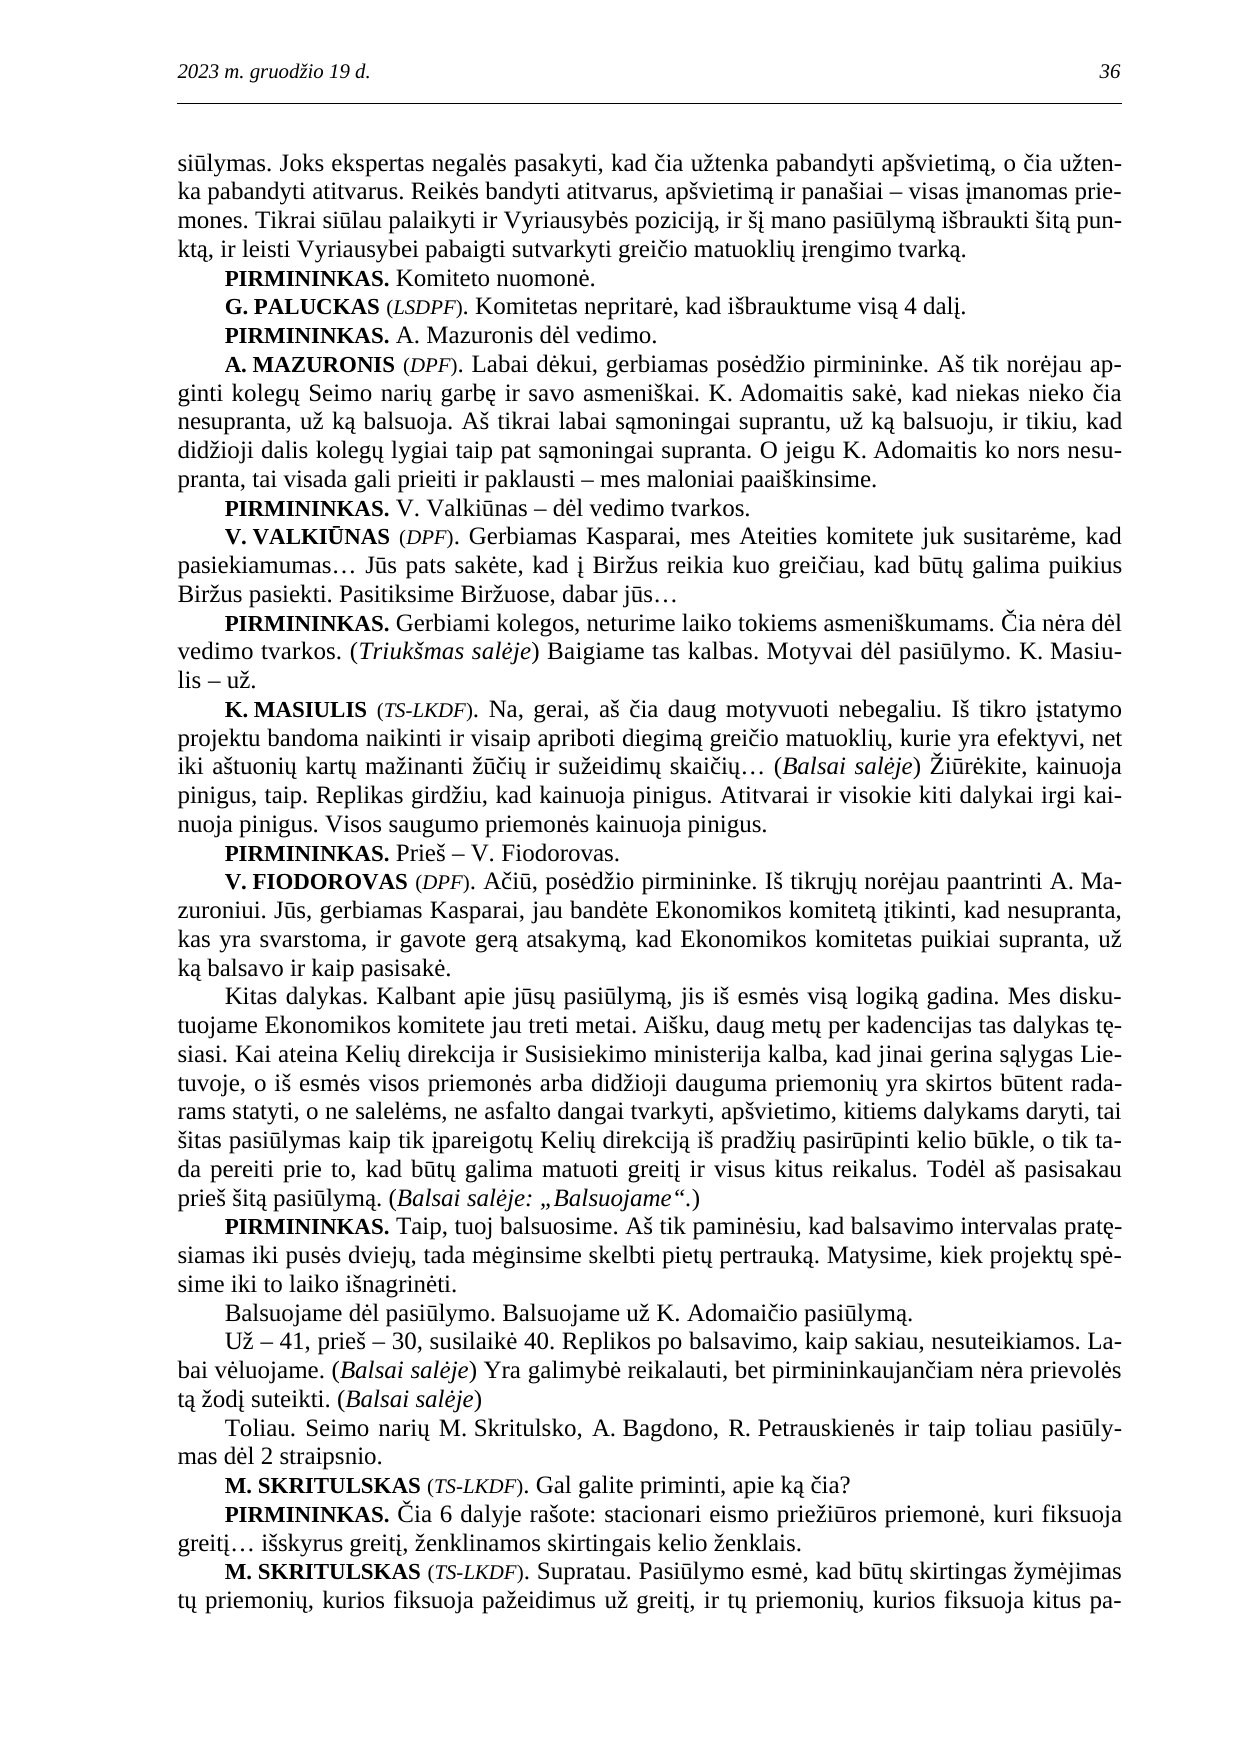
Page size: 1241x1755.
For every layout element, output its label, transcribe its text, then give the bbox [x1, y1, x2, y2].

text PIRMININKAS. Prieš – V. Fio­do­ro­vas. [177, 838, 1122, 866]
text M. SKRITULSKAS (TS-LKDF). Su­pra­tau. Pa­siū­ly­mo es­mė, kad bū­tų skir­tin­gas žy­mė­ji­mas tų prie­mo­nių, ku­rios fik­suo­ja pa­žei­di­mus už grei­tį, ir tų prie­mo­nių, ku­rios fik­suo­ja ki­tus pa­ [177, 1556, 1122, 1614]
text PIRMININKAS. Ger­bia­mi ko­le­gos, ne­tu­ri­me lai­ko to­kiems as­me­niš­ku­mams. Čia nė­ra dėl ve­di­mo tvar­kos. (Triukš­mas sa­lė­je) Bai­gia­me tas kal­bas. Mo­ty­vai dėl pa­siū­ly­mo. K. Ma­siu­lis – už. [177, 608, 1122, 694]
text siū­ly­mas. Joks eks­per­tas ne­ga­lės pa­sa­ky­ti, kad čia už­ten­ka pa­ban­dy­ti ap­švie­ti­mą, o čia už­ten­ka pa­ban­dy­ti ati­tva­rus. Rei­kės ban­dy­ti ati­tva­rus, ap­švie­ti­mą ir pa­na­šiai – vi­sas įma­no­mas prie­mo­nes. Tik­rai siū­lau pa­lai­ky­ti ir Vy­riau­sy­bės po­zi­ci­ją, ir šį ma­no pa­siū­ly­mą iš­brauk­ti ši­tą pun­k­tą, ir leis­ti Vy­riau­sy­bei pa­baig­ti su­tvar­ky­ti grei­čio ma­tuok­lių įren­gi­mo tvar­ką. [177, 148, 1122, 263]
text Bal­suo­ja­me dėl pa­siū­ly­mo. Bal­suo­ja­me už K. Ado­mai­čio pa­siū­ly­mą. [177, 1298, 1122, 1326]
text V. FIODOROVAS (DPF). Ačiū, po­sė­džio pir­mi­nin­ke. Iš tik­rų­jų no­rė­jau pa­an­trin­ti A. Ma­zu­ro­niui. Jūs, ger­bia­mas Kas­pa­rai, jau ban­dė­te Eko­no­mi­kos ko­mi­te­tą įti­kin­ti, kad ne­su­pran­ta, kas yra svars­to­ma, ir ga­vo­te ge­rą at­sa­ky­mą, kad Eko­no­mi­kos ko­mi­te­tas pui­kiai su­pran­ta, už ką bal­sa­vo ir kaip pa­si­sa­kė. [177, 866, 1122, 981]
text V. VALKIŪNAS (DPF). Ger­bia­mas Kas­pa­rai, mes At­ei­ties ko­mi­te­te juk su­si­ta­rė­me, kad pa­sie­kia­mu­mas… Jūs pats sa­kė­te, kad į Bir­žus rei­kia kuo grei­čiau, kad bū­tų ga­li­ma pui­kius Bir­žus pa­siek­ti. Pasitiksime Bir­žuose, da­bar jūs… [177, 521, 1122, 608]
text PIRMININKAS. Ko­mi­te­to nuo­mo­nė. [177, 263, 1122, 291]
text To­liau. Sei­mo na­rių M. Skri­tuls­ko, A. Bag­do­no, R. Pet­raus­kie­nės ir taip to­liau pa­siū­ly­mas dėl 2 straips­nio. [177, 1413, 1122, 1470]
text K. MASIULIS (TS-LKDF). Na, ge­rai, aš čia daug mo­ty­vuo­ti ne­be­ga­liu. Iš tik­ro įsta­ty­mo pro­jek­tu ban­do­ma nai­kin­ti ir vi­saip ap­ri­bo­ti die­gi­mą grei­čio ma­tuok­lių, ku­rie yra efek­ty­vi, net iki aš­tuo­nių kar­tų ma­ži­nan­ti žū­čių ir su­žei­di­mų skai­čių… (Bal­sai sa­lė­je) Žiū­rė­ki­te, kai­nuo­ja pi­ni­gus, taip. Re­pli­kas gir­džiu, kad kai­nuo­ja pi­ni­gus. Ati­tva­rai ir vi­so­kie ki­ti da­ly­kai ir­gi kai­nuo­ja pi­ni­gus. Vi­sos sau­gu­mo prie­mo­nės kai­nuo­ja pi­ni­gus. [177, 694, 1122, 838]
text Ki­tas da­ly­kas. Kal­bant apie jū­sų pa­siū­ly­mą, jis iš es­mės vi­są lo­gi­ką ga­di­na. Mes dis­ku­tuo­ja­me Eko­no­mi­kos ko­mi­te­te jau tre­ti me­tai. Aiš­ku, daug me­tų per ka­den­ci­jas tas da­ly­kas tę­sia­si. Kai at­ei­na Ke­lių di­rek­ci­ja ir Su­si­sie­ki­mo mi­nis­te­ri­ja kal­ba, kad ji­nai ge­ri­na są­ly­gas Lie­tu­vo­je, o iš es­mės vi­sos prie­mo­nės ar­ba di­džio­ji dau­gu­ma prie­mo­nių yra skir­tos bū­tent ra­da­rams sta­ty­ti, o ne sa­le­lėms, ne as­fal­to dan­gai tvar­ky­ti, ap­švie­ti­mo, ki­tiems da­ly­kams da­ry­ti, tai ši­tas pa­siū­ly­mas kaip tik įpa­rei­go­tų Ke­lių di­rek­ci­ją iš pra­džių pa­si­rū­pin­ti ke­lio būk­le, o tik ta­da per­ei­ti prie to, kad bū­tų ga­li­ma ma­tuo­ti grei­tį ir vi­sus ki­tus rei­ka­lus. To­dėl aš pa­si­sa­kau prieš ši­tą pa­siū­ly­mą. (Bal­sai sa­lė­je: „Bal­suo­ja­me“.) [177, 981, 1122, 1211]
text A. MAZURONIS (DPF). La­bai dė­kui, ger­bia­mas po­sė­džio pir­mi­nin­ke. Aš tik no­rė­jau ap­gin­ti ko­le­gų Sei­mo na­rių gar­bę ir sa­vo as­me­niš­kai. K. Ado­mai­tis sa­kė, kad nie­kas nie­ko čia ne­su­pran­ta, už ką bal­suo­ja. Aš tik­rai la­bai są­mo­nin­gai su­pran­tu, už ką bal­suo­ju, ir ti­kiu, kad di­džio­ji da­lis ko­le­gų ly­giai taip pat są­mo­nin­gai su­pran­ta. O jei­gu K. Ado­mai­tis ko nors ne­su­pran­ta, tai vi­sa­da ga­li pri­ei­ti ir pa­klaus­ti – mes ma­lo­niai pa­aiš­kin­si­me. [177, 349, 1122, 493]
text PIRMININKAS. V. Val­kiū­nas – dėl ve­di­mo tvar­kos. [177, 493, 1122, 521]
text G. PALUCKAS (LSDPF). Ko­mi­te­tas ne­pri­ta­rė, kad iš­brauk­tu­me vi­są 4 da­lį. [177, 291, 1122, 320]
text PIRMININKAS. Taip, tuoj bal­suo­si­me. Aš tik pa­mi­nė­siu, kad bal­sa­vi­mo in­ter­va­las pra­tę­sia­mas iki pu­sės dvie­jų, ta­da mė­gin­si­me skelb­ti pie­tų per­trau­ką. Ma­ty­si­me, kiek pro­jek­tų spė­si­me iki to lai­ko iš­nag­ri­nė­ti. [177, 1211, 1122, 1298]
text Už – 41, prieš – 30, su­si­lai­kė 40. Re­pli­kos po bal­sa­vi­mo, kaip sa­kiau, ne­su­tei­kia­mos. La­bai vė­luo­ja­me. (Bal­sai sa­lė­je) Yra ga­li­my­bė rei­ka­lau­ti, bet pir­mi­nin­kau­jan­čiam nė­ra prie­vo­lės tą žo­dį su­teik­ti. (Bal­sai sa­lė­je) [177, 1326, 1122, 1413]
text PIRMININKAS. Čia 6 da­ly­je ra­šo­te: sta­cio­na­ri eis­mo prie­žiū­ros prie­mo­nė, ku­ri fik­suo­ja grei­tį… iš­sky­rus grei­tį, žen­kli­na­mos skir­tin­gais ke­lio žen­klais. [177, 1499, 1122, 1556]
text M. SKRITULSKAS (TS-LKDF). Gal ga­li­te pri­min­ti, apie ką čia? [177, 1470, 1122, 1499]
text PIRMININKAS. A. Ma­zu­ro­nis dėl ve­di­mo. [177, 320, 1122, 349]
